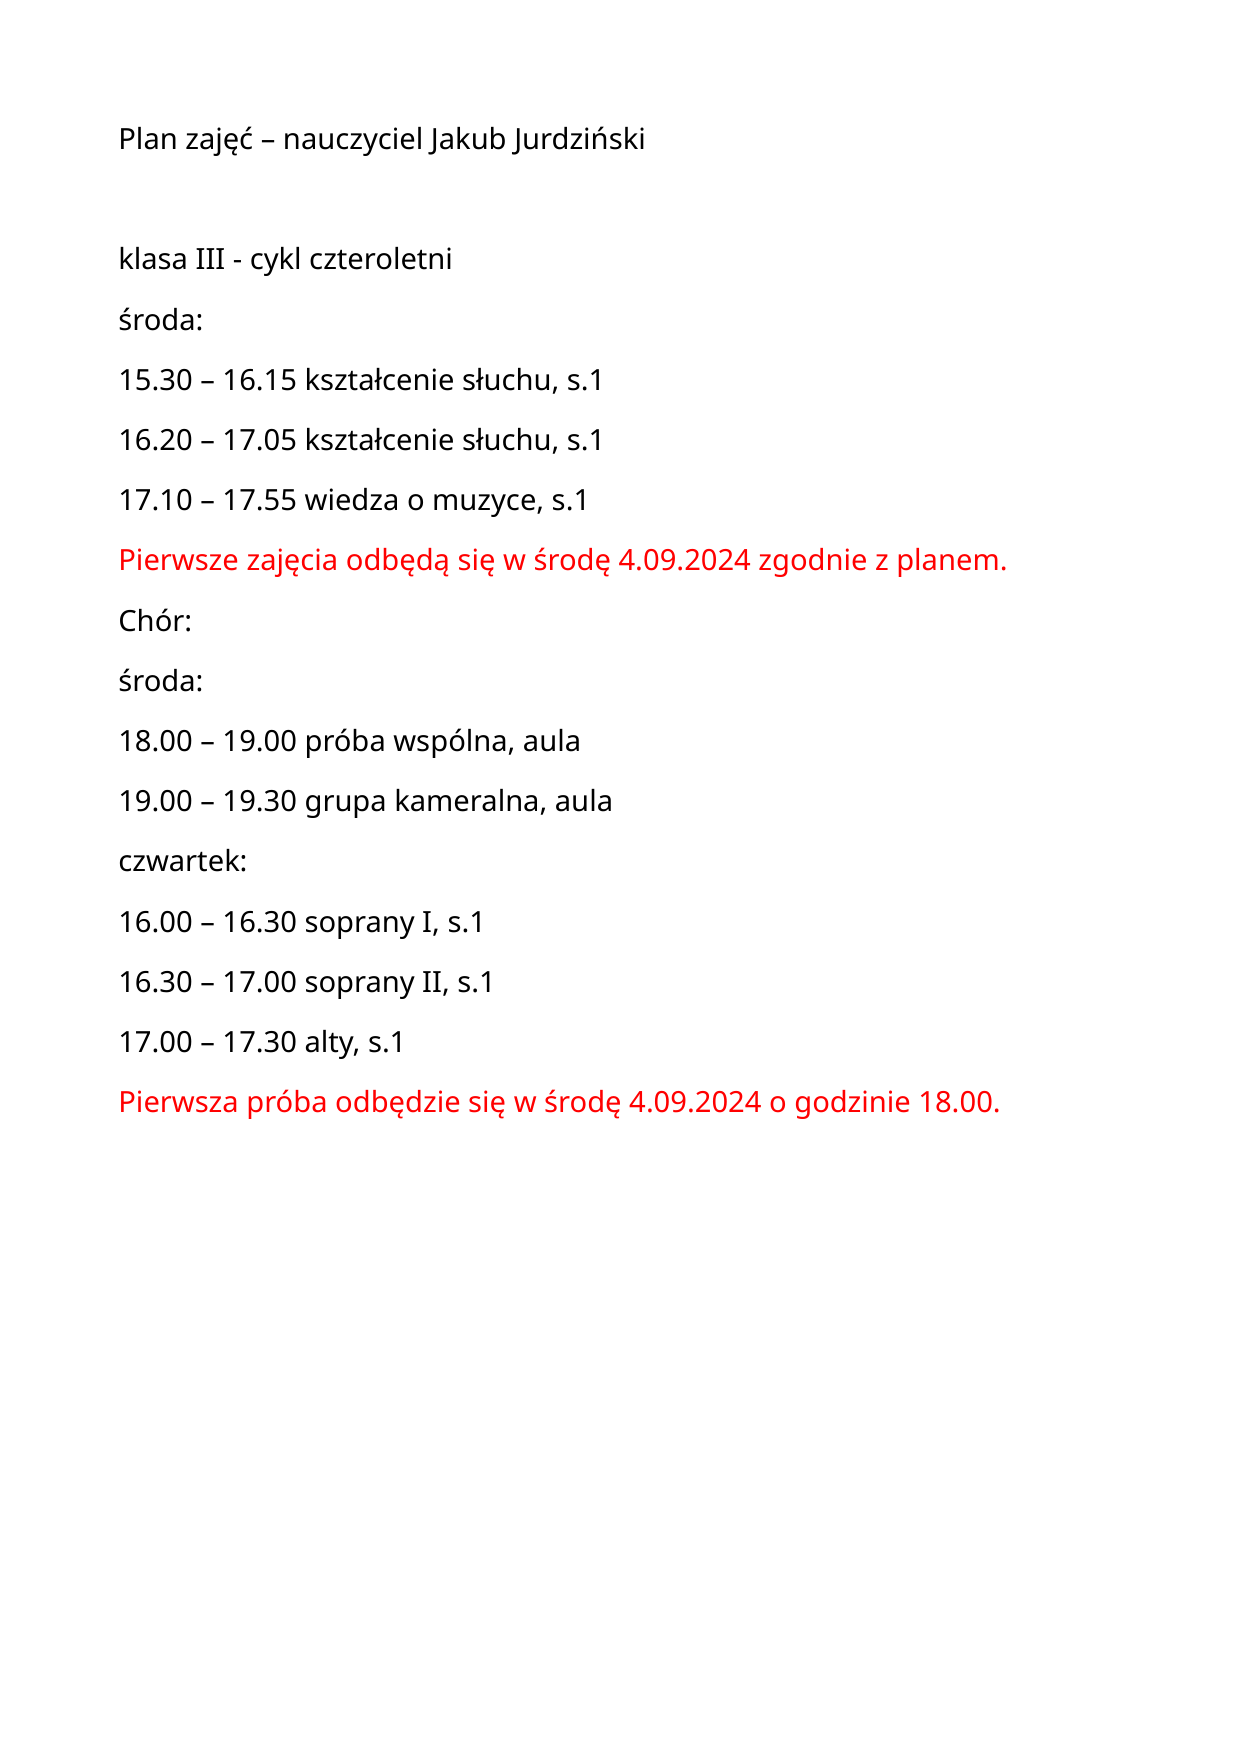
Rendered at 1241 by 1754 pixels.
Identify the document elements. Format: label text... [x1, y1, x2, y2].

text 15.30 – 16.15 kształcenie słuchu, s.1 [118, 359, 1122, 399]
text 17.10 – 17.55 wiedza o muzyce, s.1 [118, 479, 1122, 519]
text Chór: [118, 600, 1122, 639]
text Plan zajęć – nauczyciel Jakub Jurdziński [118, 118, 1122, 158]
text 17.00 – 17.30 alty, s.1 [118, 1021, 1122, 1061]
text 19.00 – 19.30 grupa kameralna, aula [118, 780, 1122, 820]
text środa: [118, 299, 1122, 338]
text klasa III - cykl czteroletni [118, 238, 1122, 278]
text 16.00 – 16.30 soprany I, s.1 [118, 901, 1122, 941]
text czwartek: [118, 841, 1122, 880]
text Pierwsze zajęcia odbędą się w środę 4.09.2024 zgodnie z planem. [118, 539, 1122, 579]
text 16.30 – 17.00 soprany II, s.1 [118, 961, 1122, 1001]
text środa: [118, 660, 1122, 700]
text 16.20 – 17.05 kształcenie słuchu, s.1 [118, 419, 1122, 459]
text Pierwsza próba odbędzie się w środę 4.09.2024 o godzinie 18.00. [118, 1081, 1122, 1121]
text 18.00 – 19.00 próba wspólna, aula [118, 720, 1122, 760]
